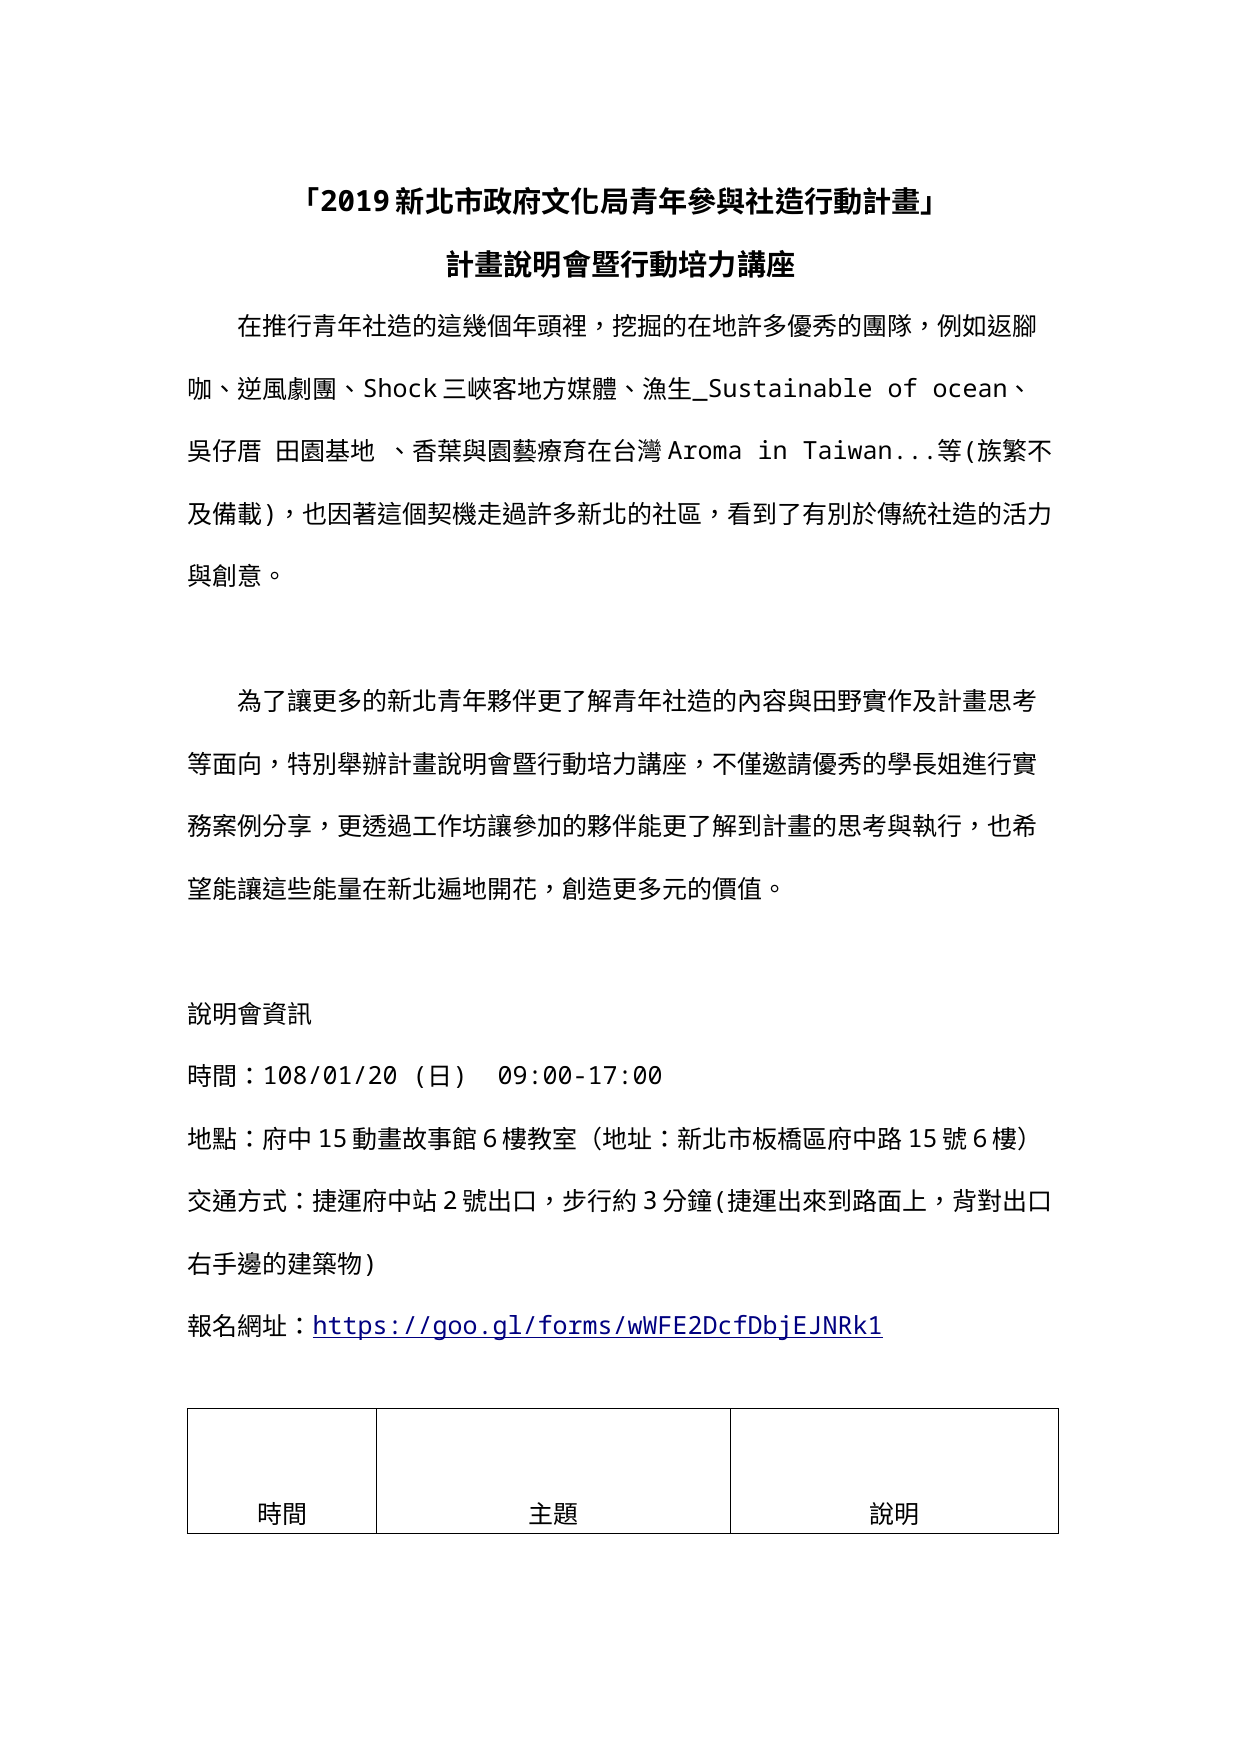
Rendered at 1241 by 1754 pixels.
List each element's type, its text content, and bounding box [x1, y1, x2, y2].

table_header 主題 [377, 1409, 730, 1533]
text 地點：府中15動畫故事館6樓教室（地址：新北市板橋區府中路15號6樓） [187, 1096, 1053, 1158]
table_header 說明 [731, 1409, 1058, 1533]
text 報名網址：https://goo.gl/forms/wWFE2DcfDbjEJNRk1 [187, 1283, 1053, 1346]
text 計畫說明會暨行動培力講座 [187, 221, 1053, 283]
text 「2019新北市政府文化局青年參與社造行動計畫」 [187, 158, 1053, 221]
text 在推行青年社造的這幾個年頭裡，挖掘的在地許多優秀的團隊，例如返腳咖、逆風劇團、Shock三峽客地方媒體、漁生_Sustainable of ocean、吳仔厝 田園基地 、香葉與園藝療育在台灣Aroma in Taiwan...等(族繁不及備載)，也因著這個契機走過許多新北的社區，看到了有別於傳統社造的活力與創意。 [187, 283, 1053, 596]
text 說明會資訊 [187, 971, 1053, 1033]
text 為了讓更多的新北青年夥伴更了解青年社造的內容與田野實作及計畫思考等面向，特別舉辦計畫說明會暨行動培力講座，不僅邀請優秀的學長姐進行實務案例分享，更透過工作坊讓參加的夥伴能更了解到計畫的思考與執行，也希望能讓這些能量在新北遍地開花，創造更多元的價值。 [187, 658, 1053, 908]
table_header 時間 [188, 1409, 376, 1533]
text 交通方式：捷運府中站2號出口，步行約3分鐘(捷運出來到路面上，背對出口右手邊的建築物) [187, 1158, 1053, 1283]
text 時間：108/01/20 (日) 09:00-17:00 [187, 1033, 1053, 1096]
